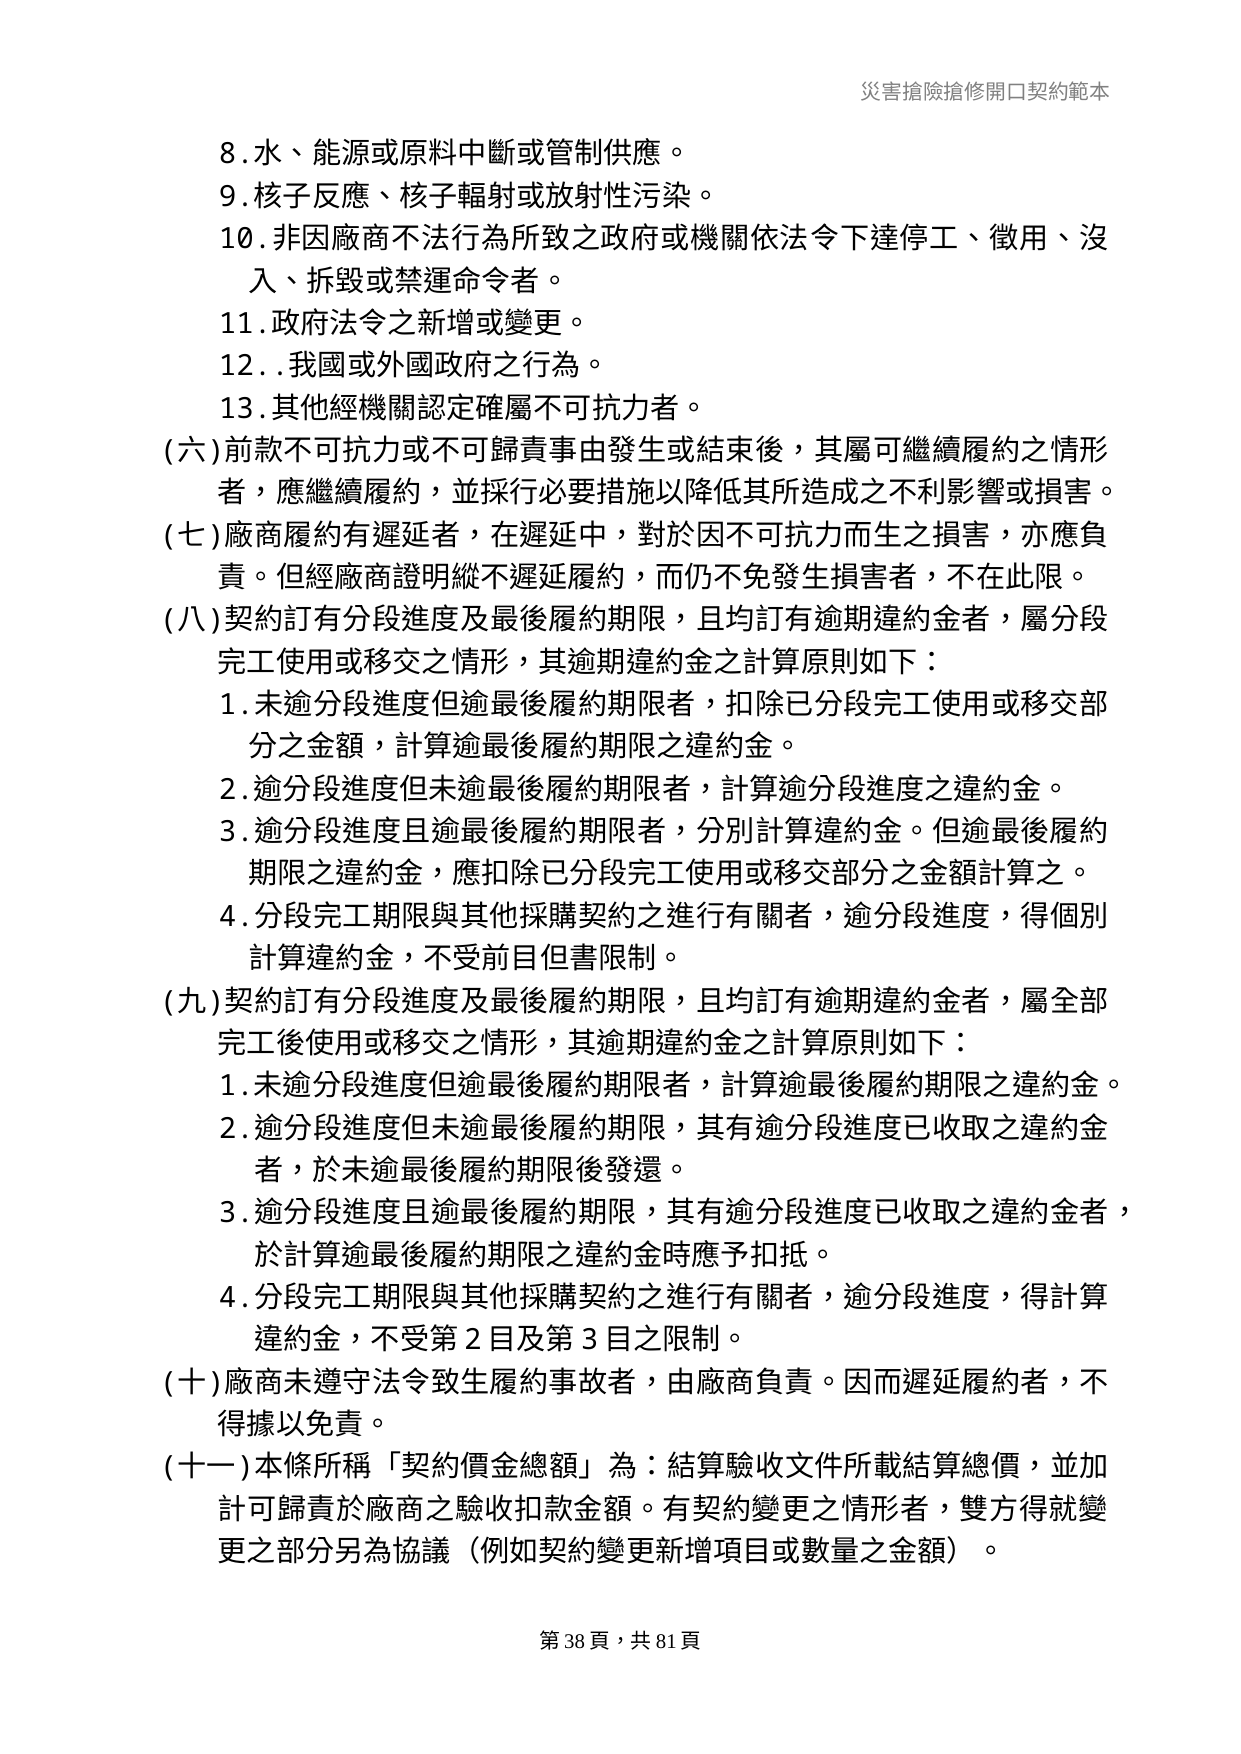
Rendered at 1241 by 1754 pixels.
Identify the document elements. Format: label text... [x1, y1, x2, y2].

text 12..我國或外國政府之行為。 [218, 342, 1110, 384]
text 11.政府法令之新增或變更。 [218, 299, 1110, 342]
text 2.逾分段進度但未逾最後履約期限，其有逾分段進度已收取之違約金者，於未逾最後履約期限後發還。 [218, 1104, 1110, 1189]
text (十)廠商未遵守法令致生履約事故者，由廠商負責。因而遲延履約者，不得據以免責。 [159, 1358, 1110, 1443]
text 8.水、能源或原料中斷或管制供應。 [218, 130, 1110, 172]
text 1.未逾分段進度但逾最後履約期限者，扣除已分段完工使用或移交部分之金額，計算逾最後履約期限之違約金。 [218, 681, 1110, 765]
text (七)廠商履約有遲延者，在遲延中，對於因不可抗力而生之損害，亦應負責。但經廠商證明縱不遲延履約，而仍不免發生損害者，不在此限。 [159, 511, 1110, 596]
text 2.逾分段進度但未逾最後履約期限者，計算逾分段進度之違約金。 [218, 765, 1110, 808]
text 13.其他經機關認定確屬不可抗力者。 [218, 384, 1110, 427]
text (八)契約訂有分段進度及最後履約期限，且均訂有逾期違約金者，屬分段完工使用或移交之情形，其逾期違約金之計算原則如下： [159, 596, 1110, 681]
text 1.未逾分段進度但逾最後履約期限者，計算逾最後履約期限之違約金。 [218, 1062, 1110, 1104]
text (六)前款不可抗力或不可歸責事由發生或結束後，其屬可繼續履約之情形者，應繼續履約，並採行必要措施以降低其所造成之不利影響或損害。 [159, 427, 1110, 511]
text 3.逾分段進度且逾最後履約期限者，分別計算違約金。但逾最後履約期限之違約金，應扣除已分段完工使用或移交部分之金額計算之。 [218, 808, 1110, 892]
text (九)契約訂有分段進度及最後履約期限，且均訂有逾期違約金者，屬全部完工後使用或移交之情形，其逾期違約金之計算原則如下： [159, 977, 1110, 1062]
text 9.核子反應、核子輻射或放射性污染。 [218, 172, 1110, 215]
text 4.分段完工期限與其他採購契約之進行有關者，逾分段進度，得個別計算違約金，不受前目但書限制。 [218, 892, 1110, 977]
text 4.分段完工期限與其他採購契約之進行有關者，逾分段進度，得計算違約金，不受第2目及第3目之限制。 [218, 1273, 1110, 1358]
text (十一)本條所稱「契約價金總額」為：結算驗收文件所載結算總價，並加計可歸責於廠商之驗收扣款金額。有契約變更之情形者，雙方得就變更之部分另為協議（例如契約變更新增項目或數量之金額）。 [159, 1443, 1110, 1570]
text 10.非因廠商不法行為所致之政府或機關依法令下達停工、徵用、沒入、拆毀或禁運命令者。 [218, 215, 1110, 299]
text 3.逾分段進度且逾最後履約期限，其有逾分段進度已收取之違約金者，於計算逾最後履約期限之違約金時應予扣抵。 [218, 1189, 1110, 1273]
